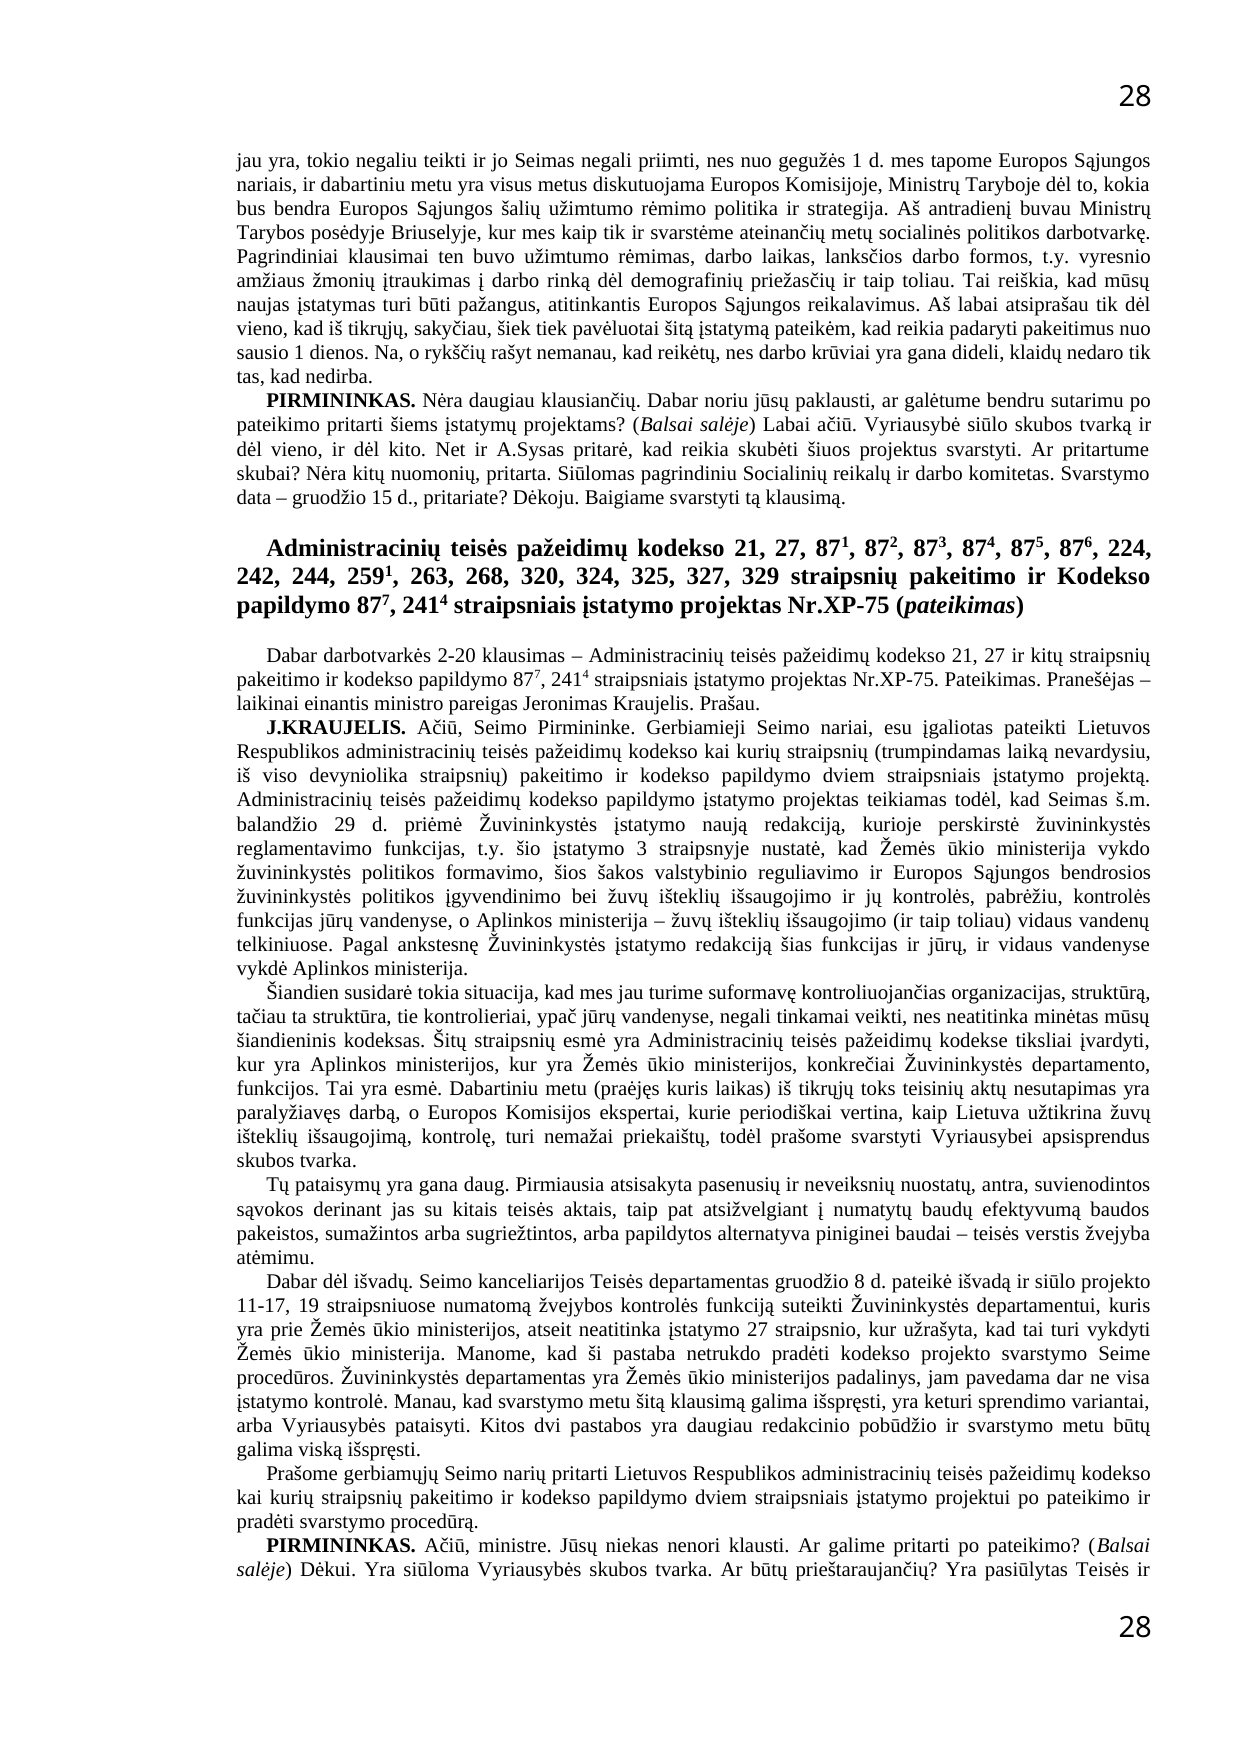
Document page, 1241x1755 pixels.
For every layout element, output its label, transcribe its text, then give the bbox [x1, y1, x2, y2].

text Administracinių teisės pažeidimų kodekso 21, 27, 871, 872, 873, 874, 875, 876, 224, 242, 244, 2591, 263, 268, 320, 324, 325, 327, 329 straipsnių pakeitimo ir Kodekso papildymo 877, 2414 straipsniais įstatymo projektas Nr.XP-75 (pateikimas) [236, 533, 1152, 619]
text Šiandien susidarė tokia situacija, kad mes jau turime suformavę kontroliuojančias organizacijas, struktūrą, tačiau ta struktūra, tie kontrolieriai, ypač jūrų vandenyse, negali tinkamai veikti, nes neatitinka minėtas mūsų šiandieninis kodeksas. Šitų straipsnių esmė yra Administracinių teisės pažeidimų kodekse tiksliai įvardyti, kur yra Aplinkos ministerijos, kur yra Žemės ūkio ministerijos, konkrečiai Žuvininkystės departamento, funkcijos. Tai yra esmė. Dabartiniu metu (praėjęs kuris laikas) iš tikrųjų toks teisinių aktų nesutapimas yra paralyžiavęs darbą, o Europos Komisijos ekspertai, kurie periodiškai vertina, kaip Lietuva užtikrina žuvų išteklių išsaugojimą, kontrolę, turi nemažai priekaištų, todėl prašome svarstyti Vyriausybei apsisprendus skubos tvarka. [236, 980, 1152, 1172]
text Dabar dėl išvadų. Seimo kanceliarijos Teisės departamentas gruodžio 8 d. pateikė išvadą ir siūlo projekto 11-17, 19 straipsniuose numatomą žvejybos kontrolės funkciją suteikti Žuvininkystės departamentui, kuris yra prie Žemės ūkio ministerijos, atseit neatitinka įstatymo 27 straipsnio, kur užrašyta, kad tai turi vykdyti Žemės ūkio ministerija. Manome, kad ši pastaba netrukdo pradėti kodekso projekto svarstymo Seime procedūros. Žuvininkystės departamentas yra Žemės ūkio ministerijos padalinys, jam pavedama dar ne visa įstatymo kontrolė. Manau, kad svarstymo metu šitą klausimą galima išspręsti, yra keturi sprendimo variantai, arba Vyriausybės pataisyti. Kitos dvi pastabos yra daugiau redakcinio pobūdžio ir svarstymo metu būtų galima viską išspręsti. [236, 1269, 1152, 1461]
text Dabar darbotvarkės 2-20 klausimas – Administracinių teisės pažeidimų kodekso 21, 27 ir kitų straipsnių pakeitimo ir kodekso papildymo 877, 2414 straipsniais įstatymo projektas Nr.XP-75. Pateikimas. Pranešėjas – laikinai einantis ministro pareigas Jeronimas Kraujelis. Prašau. [236, 643, 1152, 715]
text PIRMININKAS. Ačiū, ministre. Jūsų niekas nenori klausti. Ar galime pritarti po pateikimo? (Balsai salėje) Dėkui. Yra siūloma Vyriausybės skubos tvarka. Ar būtų prieštaraujančių? Yra pasiūlytas Teisės ir [236, 1533, 1152, 1581]
text J.KRAUJELIS. Ačiū, Seimo Pirmininke. Gerbiamieji Seimo nariai, esu įgaliotas pateikti Lietuvos Respublikos administracinių teisės pažeidimų kodekso kai kurių straipsnių (trumpindamas laiką nevardysiu, iš viso devyniolika straipsnių) pakeitimo ir kodekso papildymo dviem straipsniais įstatymo projektą. Administracinių teisės pažeidimų kodekso papildymo įstatymo projektas teikiamas todėl, kad Seimas š.m. balandžio 29 d. priėmė Žuvininkystės įstatymo naują redakciją, kurioje perskirstė žuvininkystės reglamentavimo funkcijas, t.y. šio įstatymo 3 straipsnyje nustatė, kad Žemės ūkio ministerija vykdo žuvininkystės politikos formavimo, šios šakos valstybinio reguliavimo ir Europos Sąjungos bendrosios žuvininkystės politikos įgyvendinimo bei žuvų išteklių išsaugojimo ir jų kontrolės, pabrėžiu, kontrolės funkcijas jūrų vandenyse, o Aplinkos ministerija – žuvų išteklių išsaugojimo (ir taip toliau) vidaus vandenų telkiniuose. Pagal ankstesnę Žuvininkystės įstatymo redakciją šias funkcijas ir jūrų, ir vidaus vandenyse vykdė Aplinkos ministerija. [236, 715, 1152, 980]
text Tų pataisymų yra gana daug. Pirmiausia atsisakyta pasenusių ir neveiksnių nuostatų, antra, suvienodintos sąvokos derinant jas su kitais teisės aktais, taip pat atsižvelgiant į numatytų baudų efektyvumą baudos pakeistos, sumažintos arba sugriežtintos, arba papildytos alternatyva piniginei baudai – teisės verstis žvejyba atėmimu. [236, 1172, 1152, 1269]
text PIRMININKAS. Nėra daugiau klausiančių. Dabar noriu jūsų paklausti, ar galėtume bendru sutarimu po pateikimo pritarti šiems įstatymų projektams? (Balsai salėje) Labai ačiū. Vyriausybė siūlo skubos tvarką ir dėl vieno, ir dėl kito. Net ir A.Sysas pritarė, kad reikia skubėti šiuos projektus svarstyti. Ar pritartume skubai? Nėra kitų nuomonių, pritarta. Siūlomas pagrindiniu Socialinių reikalų ir darbo komitetas. Svarstymo data – gruodžio 15 d., pritariate? Dėkoju. Baigiame svarstyti tą klausimą. [236, 388, 1152, 509]
text jau yra, tokio negaliu teikti ir jo Seimas negali priimti, nes nuo gegužės 1 d. mes tapome Europos Sąjungos nariais, ir dabartiniu metu yra visus metus diskutuojama Europos Komisijoje, Ministrų Taryboje dėl to, kokia bus bendra Europos Sąjungos šalių užimtumo rėmimo politika ir strategija. Aš antradienį buvau Ministrų Tarybos posėdyje Briuselyje, kur mes kaip tik ir svarstėme ateinančių metų socialinės politikos darbotvarkę. Pagrindiniai klausimai ten buvo užimtumo rėmimas, darbo laikas, lanksčios darbo formos, t.y. vyresnio amžiaus žmonių įtraukimas į darbo rinką dėl demografinių priežasčių ir taip toliau. Tai reiškia, kad mūsų naujas įstatymas turi būti pažangus, atitinkantis Europos Sąjungos reikalavimus. Aš labai atsiprašau tik dėl vieno, kad iš tikrųjų, sakyčiau, šiek tiek pavėluotai šitą įstatymą pateikėm, kad reikia padaryti pakeitimus nuo sausio 1 dienos. Na, o rykščių rašyt nemanau, kad reikėtų, nes darbo krūviai yra gana dideli, klaidų nedaro tik tas, kad nedirba. [236, 148, 1152, 388]
text Prašome gerbiamųjų Seimo narių pritarti Lietuvos Respublikos administracinių teisės pažeidimų kodekso kai kurių straipsnių pakeitimo ir kodekso papildymo dviem straipsniais įstatymo projektui po pateikimo ir pradėti svarstymo procedūrą. [236, 1461, 1152, 1533]
